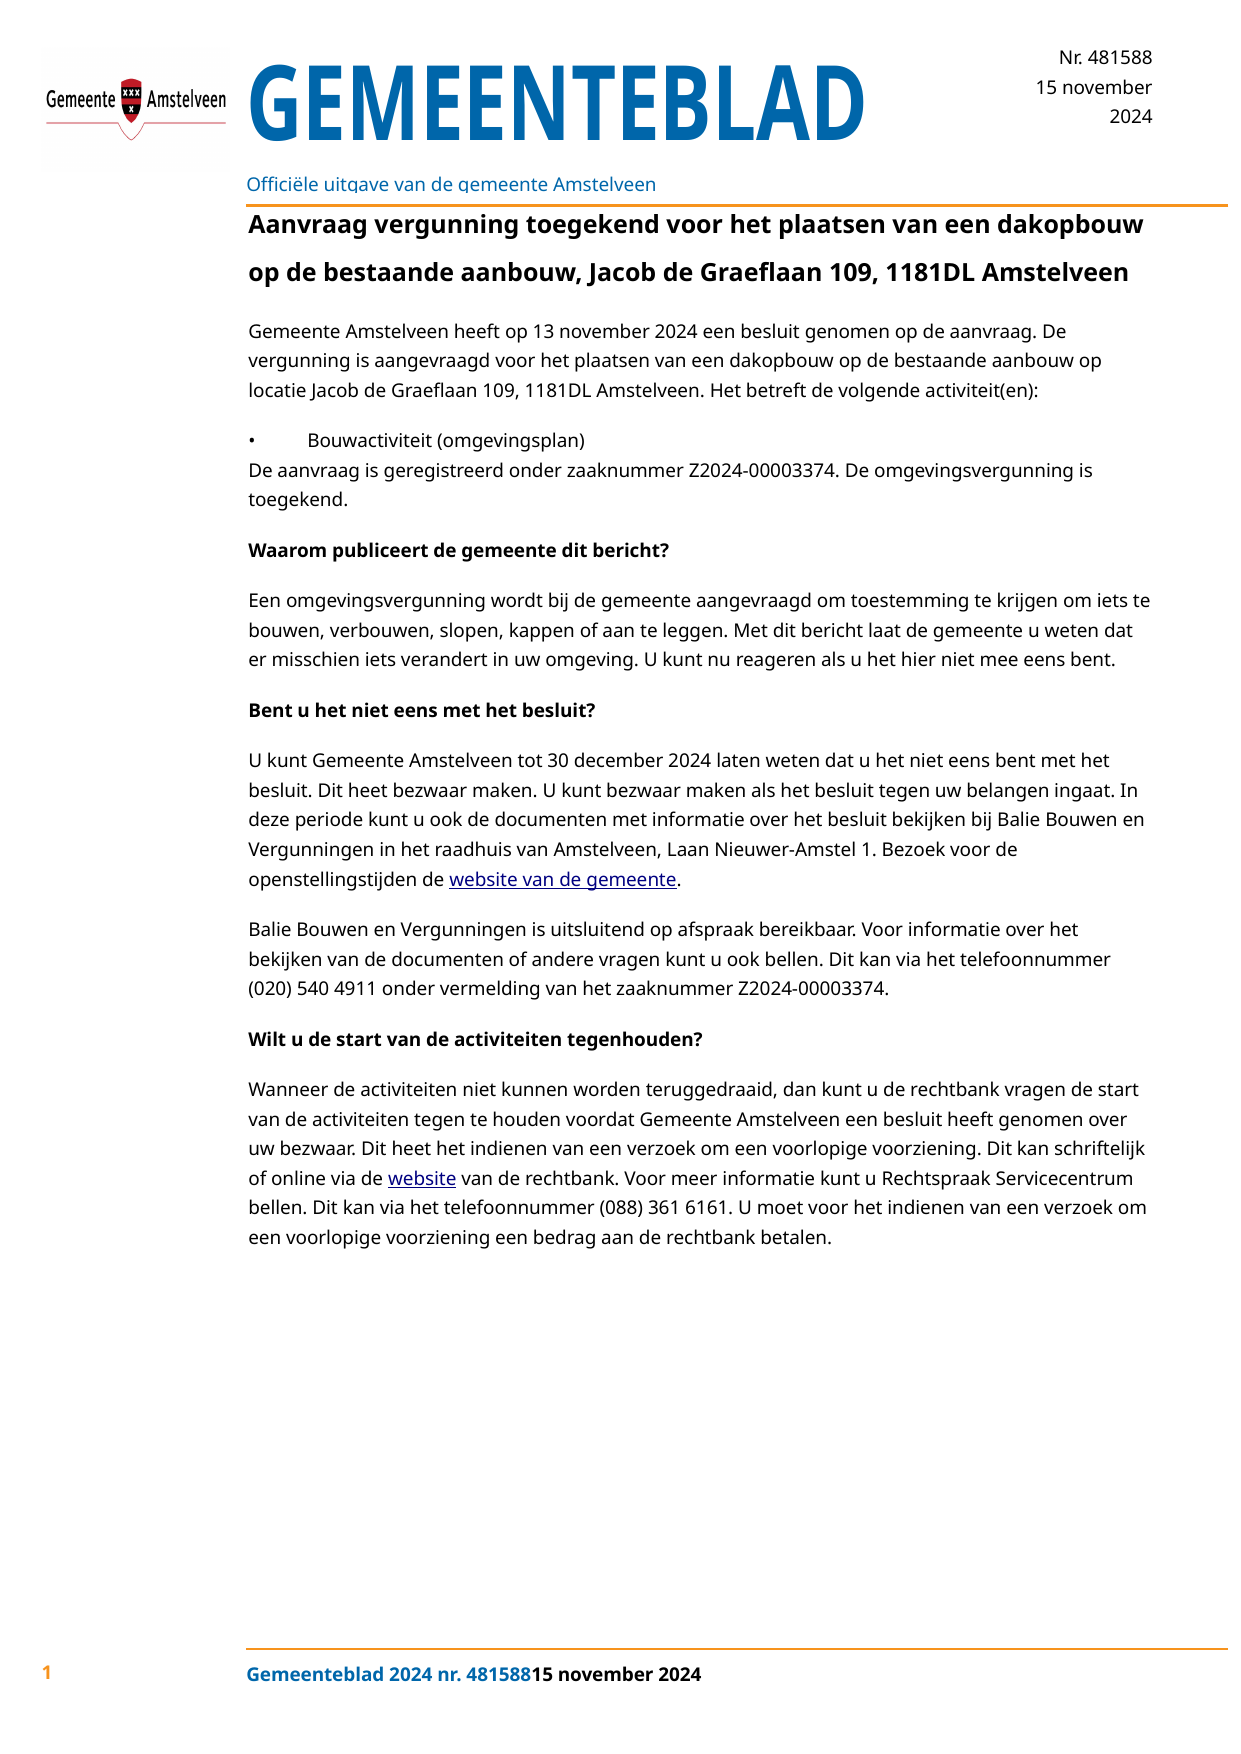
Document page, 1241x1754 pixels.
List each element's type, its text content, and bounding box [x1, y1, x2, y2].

text De aanvraag is geregistreerd onder zaaknummer Z2024-00003374. De omgevingsvergunning is toegekend. [248, 457, 1152, 512]
list Bouwactiviteit (omgevingsplan) [248, 427, 1152, 453]
text Balie Bouwen en Vergunningen is uitsluitend op afspraak bereikbaar. Voor informatie over het bekijken van de documenten of andere vragen kunt u ook bellen. Dit kan via het telefoonnummer (020) 540 4911 onder vermelding van het zaaknummer Z2024-00003374. [248, 916, 1152, 1001]
text U kunt Gemeente Amstelveen tot 30 december 2024 laten weten dat u het niet eens bent met het besluit. Dit heet bezwaar maken. U kunt bezwaar maken als het besluit tegen uw belangen ingaat. In deze periode kunt u ook de documenten met informatie over het besluit bekijken bij Balie Bouwen en Vergunningen in het raadhuis van Amstelveen, Laan Nieuwer-Amstel 1. Bezoek voor de openstellingstijden de website van de gemeente. [248, 747, 1152, 892]
text Een omgevingsvergunning wordt bij de gemeente aangevraagd om toestemming te krijgen om iets te bouwen, verbouwen, slopen, kappen of aan te leggen. Met dit bericht laat de gemeente u weten dat er misschien iets verandert in uw omgeving. U kunt nu reageren als u het hier niet mee eens bent. [248, 587, 1152, 672]
picture [41, 47, 231, 172]
text Wilt u de start van de activiteiten tegenhouden? [248, 1026, 1152, 1052]
text Bent u het niet eens met het besluit? [248, 697, 1152, 723]
text Wanneer de activiteiten niet kunnen worden teruggedraaid, dan kunt u de rechtbank vragen de start van de activiteiten tegen te houden voordat Gemeente Amstelveen een besluit heeft genomen over uw bezwaar. Dit heet het indienen van een verzoek om een voorlopige voorziening. Dit kan schriftelijk of online via de website van de rechtbank. Voor meer informatie kunt u Rechtspraak Servicecentrum bellen. Dit kan via het telefoonnummer (088) 361 6161. U moet voor het indienen van een verzoek om een voorlopige voorziening een bedrag aan de rechtbank betalen. [248, 1076, 1152, 1250]
text Aanvraag vergunning toegekend voor het plaatsen van een dakopbouw op de bestaande aanbouw, Jacob de Graeflaan 109, 1181DL Amstelveen [248, 207, 1152, 288]
text Waarom publiceert de gemeente dit bericht? [248, 537, 1152, 563]
text Gemeente Amstelveen heeft op 13 november 2024 een besluit genomen op de aanvraag. De vergunning is aangevraagd voor het plaatsen van een dakopbouw op de bestaande aanbouw op locatie Jacob de Graeflaan 109, 1181DL Amstelveen. Het betreft de volgende activiteit(en): [248, 318, 1152, 403]
